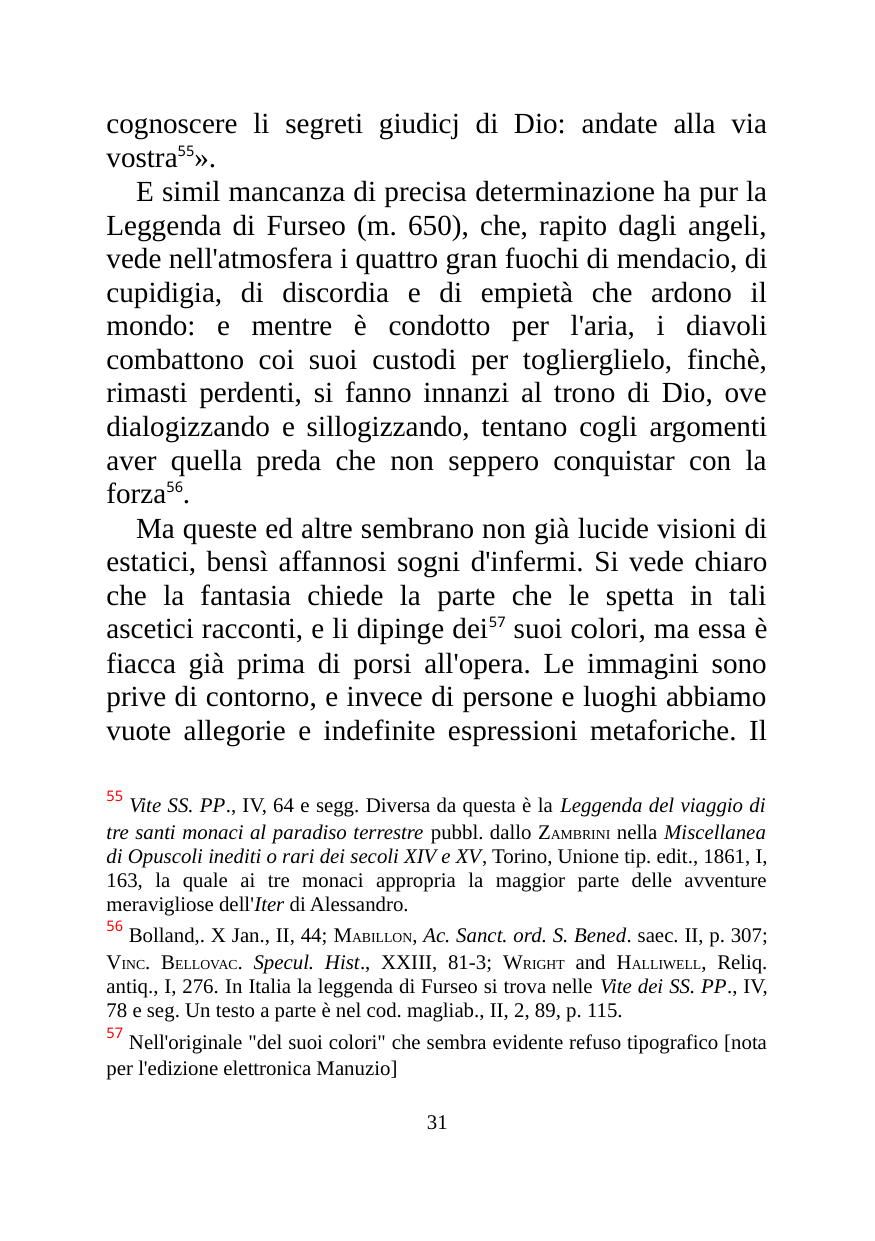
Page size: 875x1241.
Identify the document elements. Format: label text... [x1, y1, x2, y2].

text E simil mancanza di precisa determinazione ha pur la Leggenda di Furseo (m. 650), che, rapito dagli angeli, vede nell'atmosfera i quattro gran fuochi di mendacio, di cupidigia, di discordia e di empietà che ardono il mondo: e mentre è condotto per l'aria, i diavoli combattono coi suoi custodi per toglierglielo, finchè, rimasti perdenti, si fanno innanzi al trono di Dio, ove dialogizzando e sillogizzando, tentano cogli argomenti aver quella preda che non seppero conquistar con la forza. [106, 174, 768, 511]
text Ma queste ed altre sembrano non già lucide visioni di estatici, bensì affannosi sogni d'infermi. Si vede chiaro che la fantasia chiede la parte che le spetta in tali ascetici racconti, e li dipinge dei suoi colori, ma essa è fiacca già prima di porsi all'opera. Le immagini sono prive di contorno, e invece di persone e luoghi abbiamo vuote allegorie e indefinite espressioni metaforiche. Il [106, 511, 768, 747]
text Bolland,. X Jan., II, 44; Mabillon, Ac. Sanct. ord. S. Bened. saec. II, p. 307; Vinc. Bellovac. Specul. Hist., XXIII, 81-3; Wright and Halliwell, Reliq. antiq., I, 276. In Italia la leggenda di Furseo si trova nelle Vite dei SS. PP., IV, 78 e seg. Un testo a parte è nel cod. magliab., II, 2, 89, p. 115. [106, 916, 768, 1022]
text Vite SS. PP., IV, 64 e segg. Diversa da questa è la Leggenda del viaggio di tre santi monaci al paradiso terrestre pubbl. dallo Zambrini nella Miscellanea di Opuscoli inediti o rari dei secoli XIV e XV, Torino, Unione tip. edit., 1861, I, 163, la quale ai tre monaci appropria la maggior parte delle avventure meravigliose dell'Iter di Alessandro. [106, 786, 768, 916]
text cognoscere li segreti giudicj di Dio: andate alla via vostra». [106, 106, 768, 174]
text Nell'originale "del suoi colori" che sembra evidente refuso tipografico [nota per l'edizione elettronica Manuzio] [106, 1022, 768, 1080]
